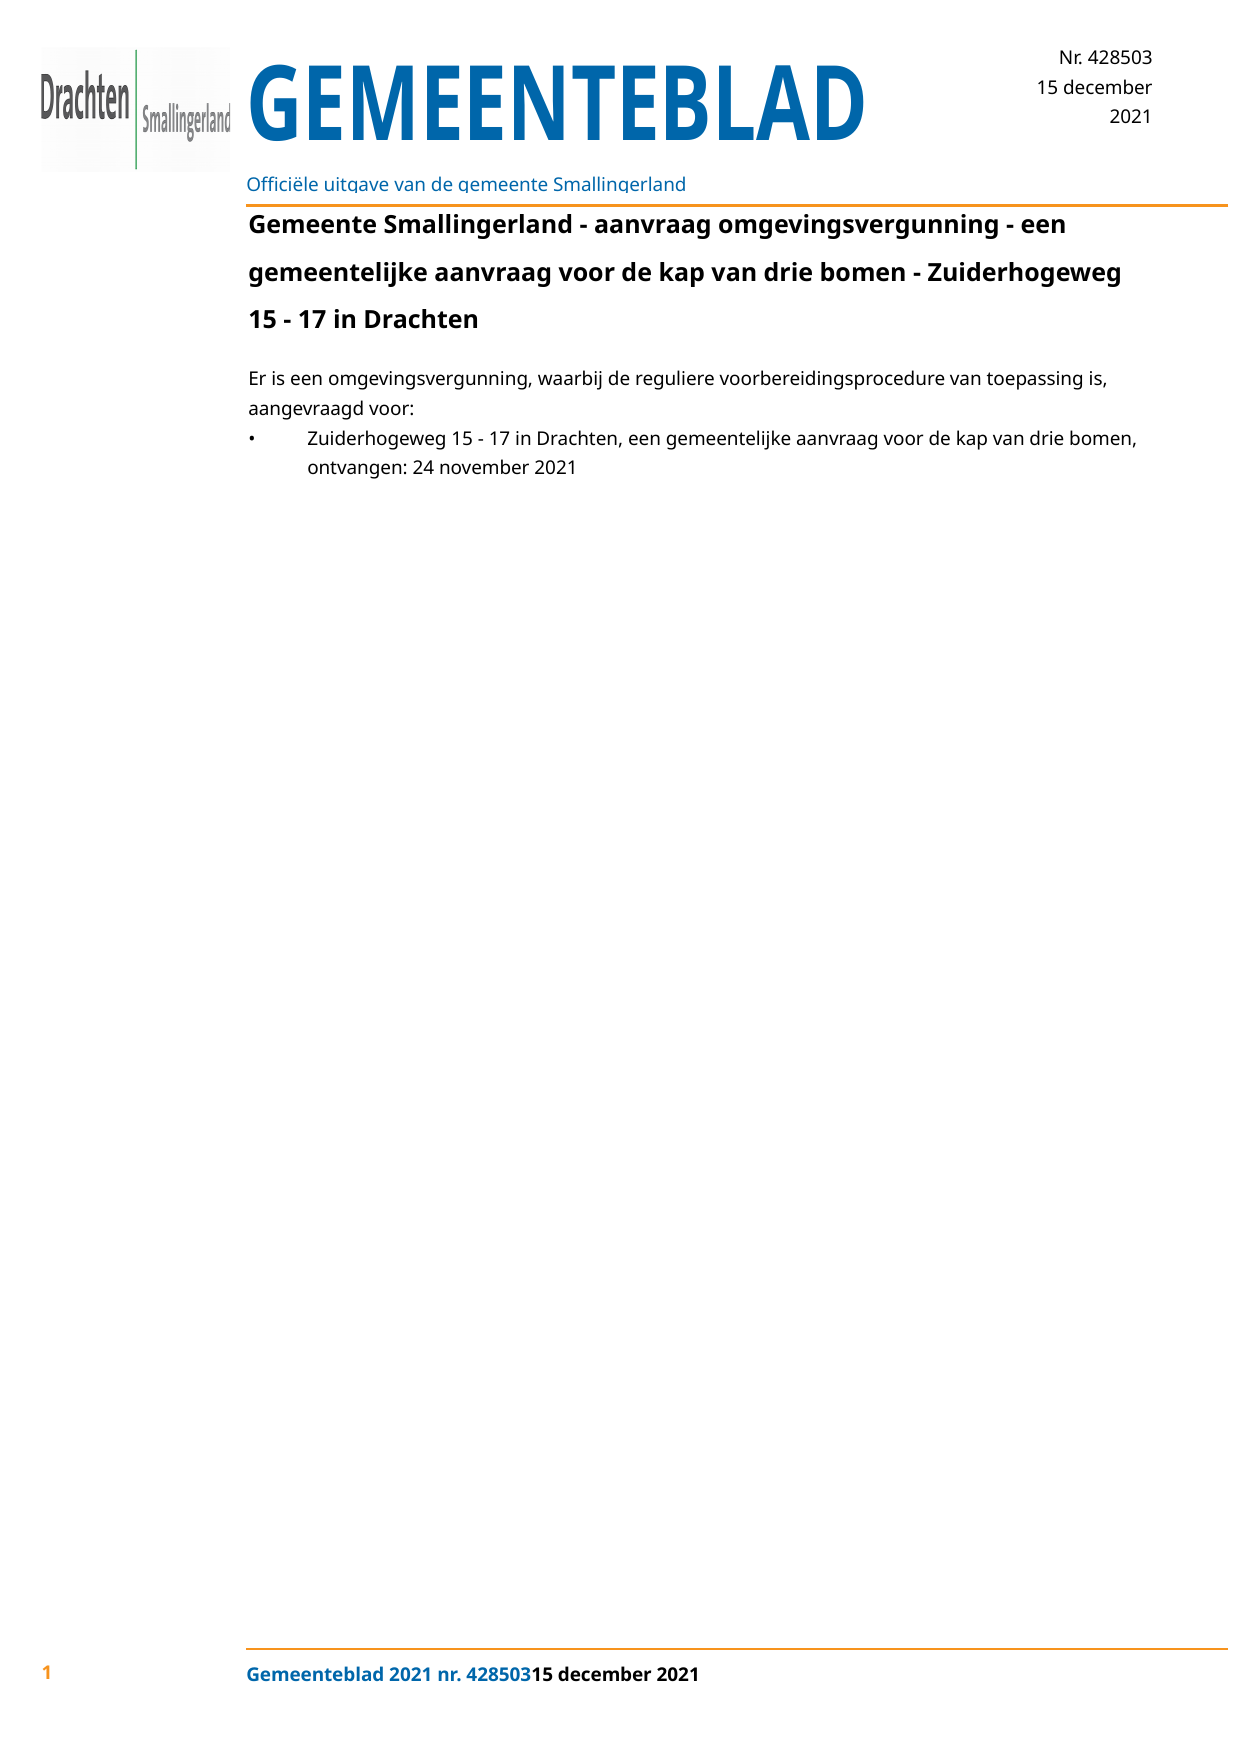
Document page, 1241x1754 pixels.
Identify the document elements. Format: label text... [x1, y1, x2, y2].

text Gemeente Smallingerland - aanvraag omgevingsvergunning - een gemeentelijke aanvraag voor de kap van drie bomen - Zuiderhogeweg 15 - 17 in Drachten [248, 207, 1152, 336]
text Er is een omgevingsvergunning, waarbij de reguliere voorbereidingsprocedure van toepassing is, aangevraagd voor: [248, 366, 1152, 421]
picture [41, 47, 231, 172]
list Zuiderhogeweg 15 - 17 in Drachten, een gemeentelijke aanvraag voor de kap van drie bomen, ontvangen: 24 november 2021 [248, 425, 1152, 480]
